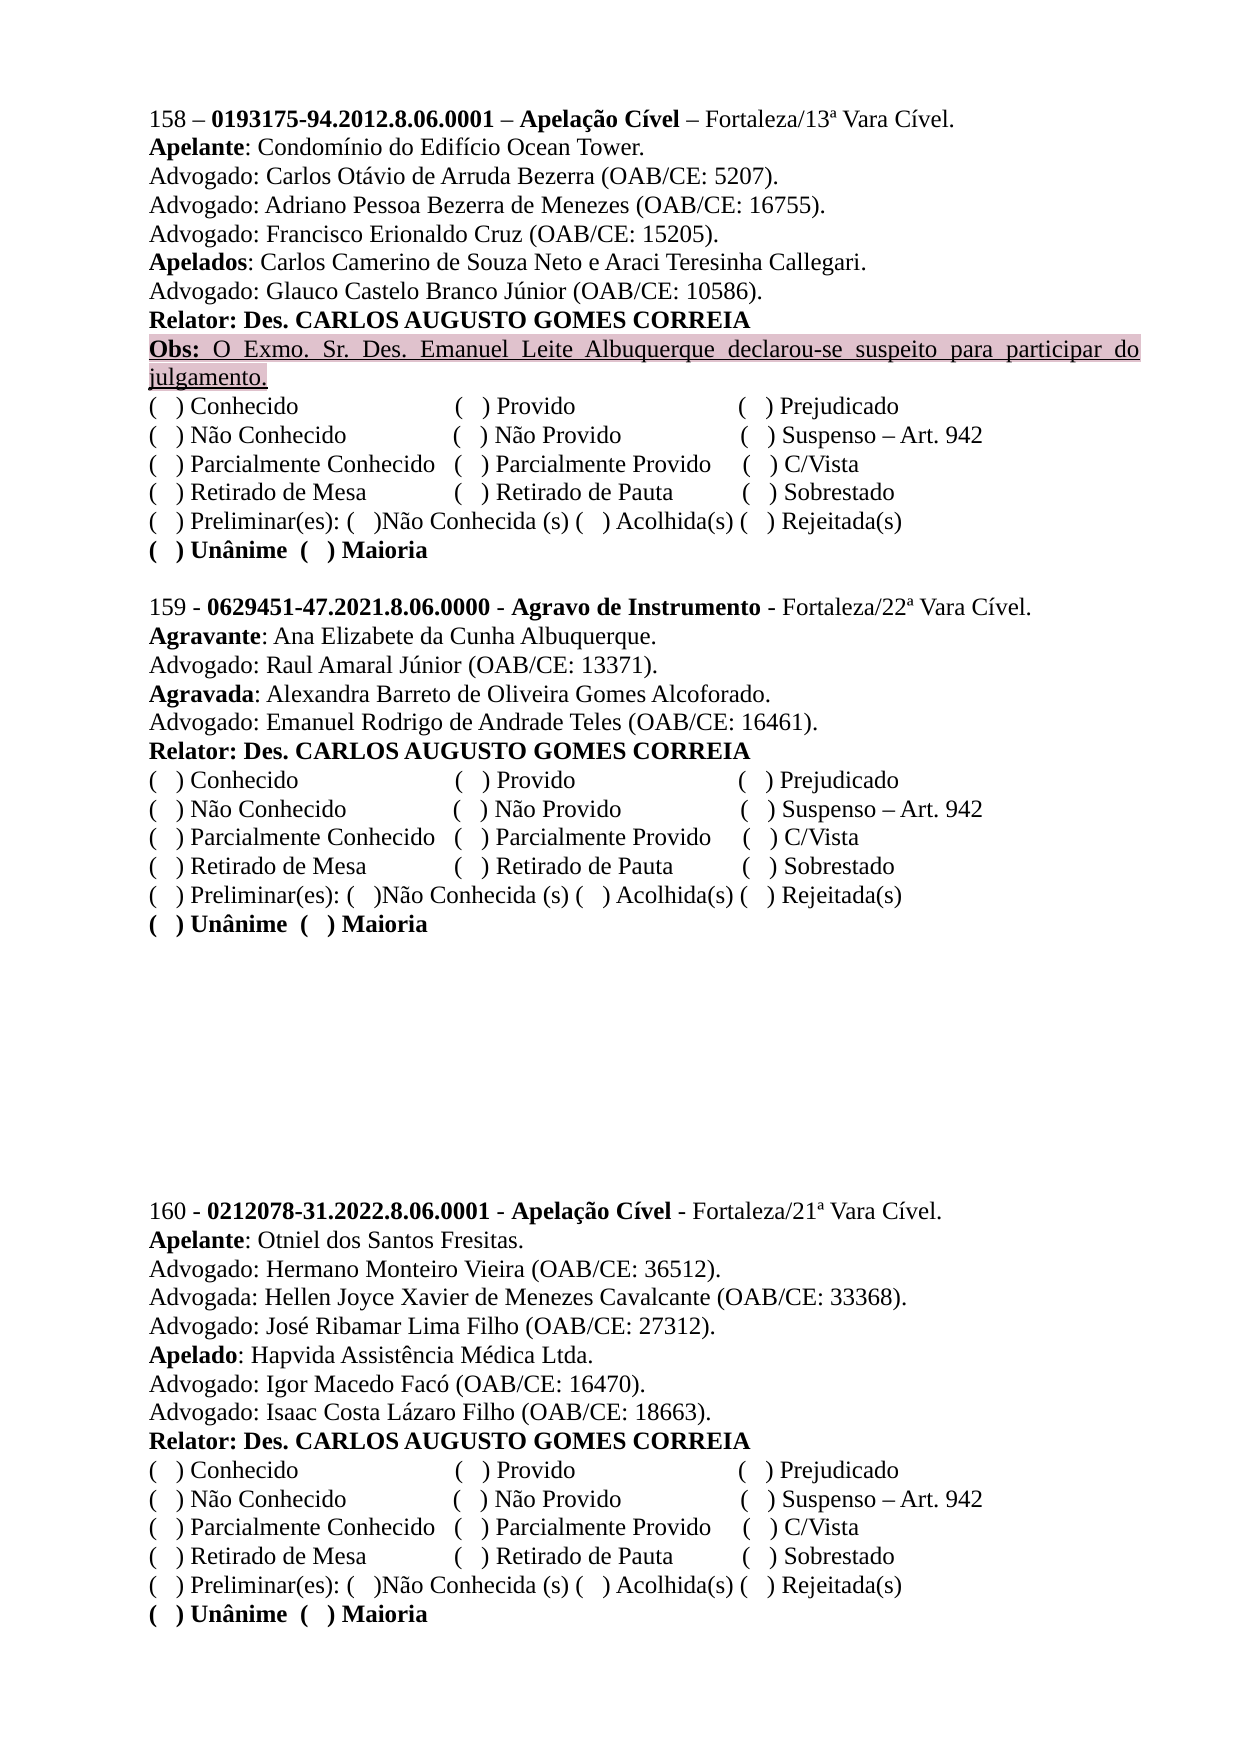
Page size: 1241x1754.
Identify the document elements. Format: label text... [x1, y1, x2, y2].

text ( ) Parcialmente Conhecido ( ) Parcialmente Provido ( ) C/Vista [148, 1512, 1158, 1541]
text Relator: Des. CARLOS AUGUSTO GOMES CORREIA [148, 305, 1141, 334]
text Advogado: Raul Amaral Júnior (OAB/CE: 13371). [148, 650, 1141, 679]
text Advogado: Emanuel Rodrigo de Andrade Teles (OAB/CE: 16461). [148, 707, 1141, 736]
text 159 - 0629451-47.2021.8.06.0000 - Agravo de Instrumento - Fortaleza/22ª Vara Cível. [148, 592, 1141, 621]
text ( ) Não Conhecido ( ) Não Provido ( ) Suspenso – Art. 942 [148, 420, 1158, 449]
text ( ) Preliminar(es): ( )Não Conhecida (s) ( ) Acolhida(s) ( ) Rejeitada(s) [148, 506, 1158, 535]
text Apelado: Hapvida Assistência Médica Ltda. [148, 1340, 1141, 1369]
text Advogada: Hellen Joyce Xavier de Menezes Cavalcante (OAB/CE: 33368). [148, 1282, 1141, 1311]
text Obs: O Exmo. Sr. Des. Emanuel Leite Albuquerque declarou-se suspeito para participar do julgamento. [148, 334, 1141, 391]
text Advogado: Carlos Otávio de Arruda Bezerra (OAB/CE: 5207). [148, 161, 1141, 190]
text Advogado: Glauco Castelo Branco Júnior (OAB/CE: 10586). [148, 276, 1141, 305]
text Relator: Des. CARLOS AUGUSTO GOMES CORREIA [148, 736, 1141, 765]
text Apelados: Carlos Camerino de Souza Neto e Araci Teresinha Callegari. [148, 247, 1141, 276]
text ( ) Não Conhecido ( ) Não Provido ( ) Suspenso – Art. 942 [148, 1484, 1158, 1512]
text Advogado: Adriano Pessoa Bezerra de Menezes (OAB/CE: 16755). [148, 190, 1141, 219]
text Advogado: Hermano Monteiro Vieira (OAB/CE: 36512). [148, 1254, 1141, 1282]
text Apelante: Otniel dos Santos Fresitas. [148, 1225, 1141, 1254]
text 158 – 0193175-94.2012.8.06.0001 – Apelação Cível – Fortaleza/13ª Vara Cível. [148, 104, 1141, 132]
text ( ) Preliminar(es): ( )Não Conhecida (s) ( ) Acolhida(s) ( ) Rejeitada(s) [148, 880, 1158, 909]
text ( ) Parcialmente Conhecido ( ) Parcialmente Provido ( ) C/Vista [148, 822, 1158, 851]
text Agravada: Alexandra Barreto de Oliveira Gomes Alcoforado. [148, 679, 1141, 707]
text ( ) Retirado de Mesa ( ) Retirado de Pauta ( ) Sobrestado [148, 851, 1158, 880]
text ( ) Conhecido ( ) Provido ( ) Prejudicado [148, 391, 1141, 420]
text Advogado: Isaac Costa Lázaro Filho (OAB/CE: 18663). [148, 1397, 1141, 1426]
text 160 - 0212078-31.2022.8.06.0001 - Apelação Cível - Fortaleza/21ª Vara Cível. [148, 1196, 1141, 1225]
text ( ) Preliminar(es): ( )Não Conhecida (s) ( ) Acolhida(s) ( ) Rejeitada(s) [148, 1570, 1158, 1599]
text ( ) Conhecido ( ) Provido ( ) Prejudicado [148, 1455, 1141, 1484]
text ( ) Retirado de Mesa ( ) Retirado de Pauta ( ) Sobrestado [148, 1541, 1158, 1570]
text Advogado: Francisco Erionaldo Cruz (OAB/CE: 15205). [148, 219, 1141, 247]
text ( ) Retirado de Mesa ( ) Retirado de Pauta ( ) Sobrestado [148, 477, 1158, 506]
text ( ) Conhecido ( ) Provido ( ) Prejudicado [148, 765, 1141, 794]
text ( ) Não Conhecido ( ) Não Provido ( ) Suspenso – Art. 942 [148, 794, 1158, 822]
text ( ) Unânime ( ) Maioria [148, 909, 1158, 937]
text Apelante: Condomínio do Edifício Ocean Tower. [148, 132, 1141, 161]
text Agravante: Ana Elizabete da Cunha Albuquerque. [148, 621, 1141, 650]
text ( ) Unânime ( ) Maioria [148, 535, 1158, 564]
text Relator: Des. CARLOS AUGUSTO GOMES CORREIA [148, 1426, 1141, 1455]
text ( ) Unânime ( ) Maioria [148, 1599, 1158, 1627]
text Advogado: José Ribamar Lima Filho (OAB/CE: 27312). [148, 1311, 1141, 1340]
text ( ) Parcialmente Conhecido ( ) Parcialmente Provido ( ) C/Vista [148, 449, 1158, 477]
text Advogado: Igor Macedo Facó (OAB/CE: 16470). [148, 1369, 1141, 1397]
